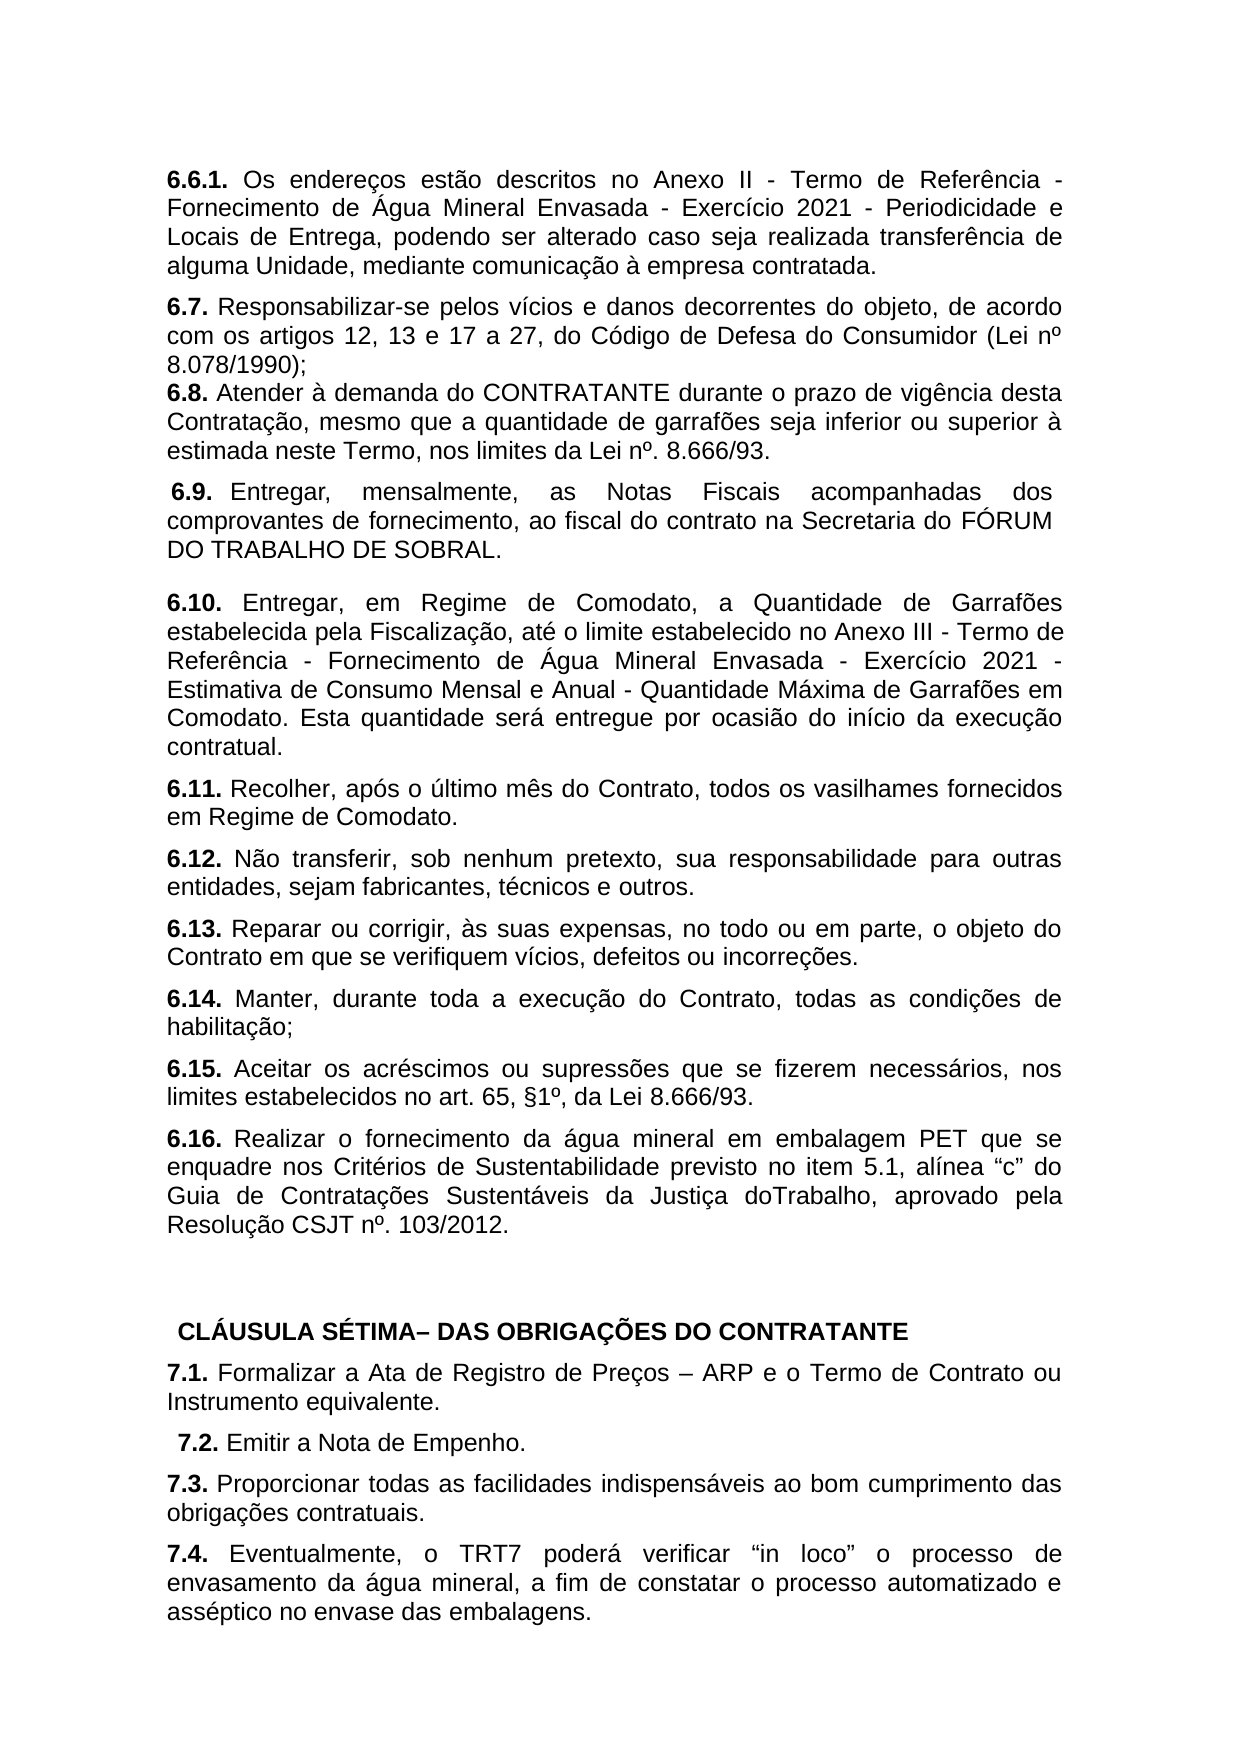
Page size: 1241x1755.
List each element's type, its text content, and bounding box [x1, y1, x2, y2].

list Proporcionar todas as facilidades indispensáveis ao bom cumprimento das obrigações contratuais. [167, 1469, 1063, 1527]
list Entregar, mensalmente, as Notas Fiscais acompanhadas dos comprovantes de fornecimento, ao fiscal do contrato na Secretaria do FÓRUM DO TRABALHO DE SOBRAL. [167, 477, 1053, 563]
list Aceitar os acréscimos ou supressões que se fizerem necessários, nos limites estabelecidos no art. 65, §1º, da Lei 8.666/93. [167, 1054, 1063, 1111]
list Formalizar a Ata de Registro de Preços – ARP e o Termo de Contrato ou Instrumento equivalente. [167, 1358, 1063, 1416]
list Reparar ou corrigir, às suas expensas, no todo ou em parte, o objeto do Contrato em que se verifiquem vícios, defeitos ou incorreções. [167, 913, 1064, 971]
list Responsabilizar-se pelos vícios e danos decorrentes do objeto, de acordo com os artigos 12, 13 e 17 a 27, do Código de Defesa do Consumidor (Lei nº 8.078/1990); [167, 292, 1064, 378]
list Realizar o fornecimento da água mineral em embalagem PET que se enquadre nos Critérios de Sustentabilidade previsto no item 5.1, alínea “c” do Guia de Contratações Sustentáveis da Justiça doTrabalho, aprovado pela Resolução CSJT nº. 103/2012. [167, 1124, 1064, 1239]
list Não transferir, sob nenhum pretexto, sua responsabilidade para outras entidades, sejam fabricantes, técnicos e outros. [167, 843, 1063, 901]
list Entregar, em Regime de Comodato, a Quantidade de Garrafões estabelecida pela Fiscalização, até o limite estabelecido no Anexo III - Termo de Referência - Fornecimento de Água Mineral Envasada - Exercício 2021 - Estimativa de Consumo Mensal e Anual - Quantidade Máxima de Garrafões em Comodato. Esta quantidade será entregue por ocasião do início da execução contratual. [167, 588, 1064, 761]
list Emitir a Nota de Empenho. [177, 1428, 1241, 1457]
list Eventualmente, o TRT7 poderá verificar “in loco” o processo de envasamento da água mineral, a fim de constatar o processo automatizado e asséptico no envase das embalagens. [167, 1539, 1064, 1626]
list Atender à demanda do CONTRATANTE durante o prazo de vigência desta Contratação, mesmo que a quantidade de garrafões seja inferior ou superior à estimada neste Termo, nos limites da Lei nº. 8.666/93. [167, 378, 1063, 465]
list Recolher, após o último mês do Contrato, todos os vasilhames fornecidos em Regime de Comodato. [167, 773, 1064, 831]
list Manter, durante toda a execução do Contrato, todas as condições de habilitação; [167, 983, 1063, 1041]
subtitle CLÁUSULA SÉTIMA– DAS OBRIGAÇÕES DO CONTRATANTE [177, 1317, 1241, 1346]
list Os endereços estão descritos no Anexo II - Termo de Referência - Fornecimento de Água Mineral Envasada - Exercício 2021 - Periodicidade e Locais de Entrega, podendo ser alterado caso seja realizada transferência de alguma Unidade, mediante comunicação à empresa contratada. [167, 164, 1064, 279]
